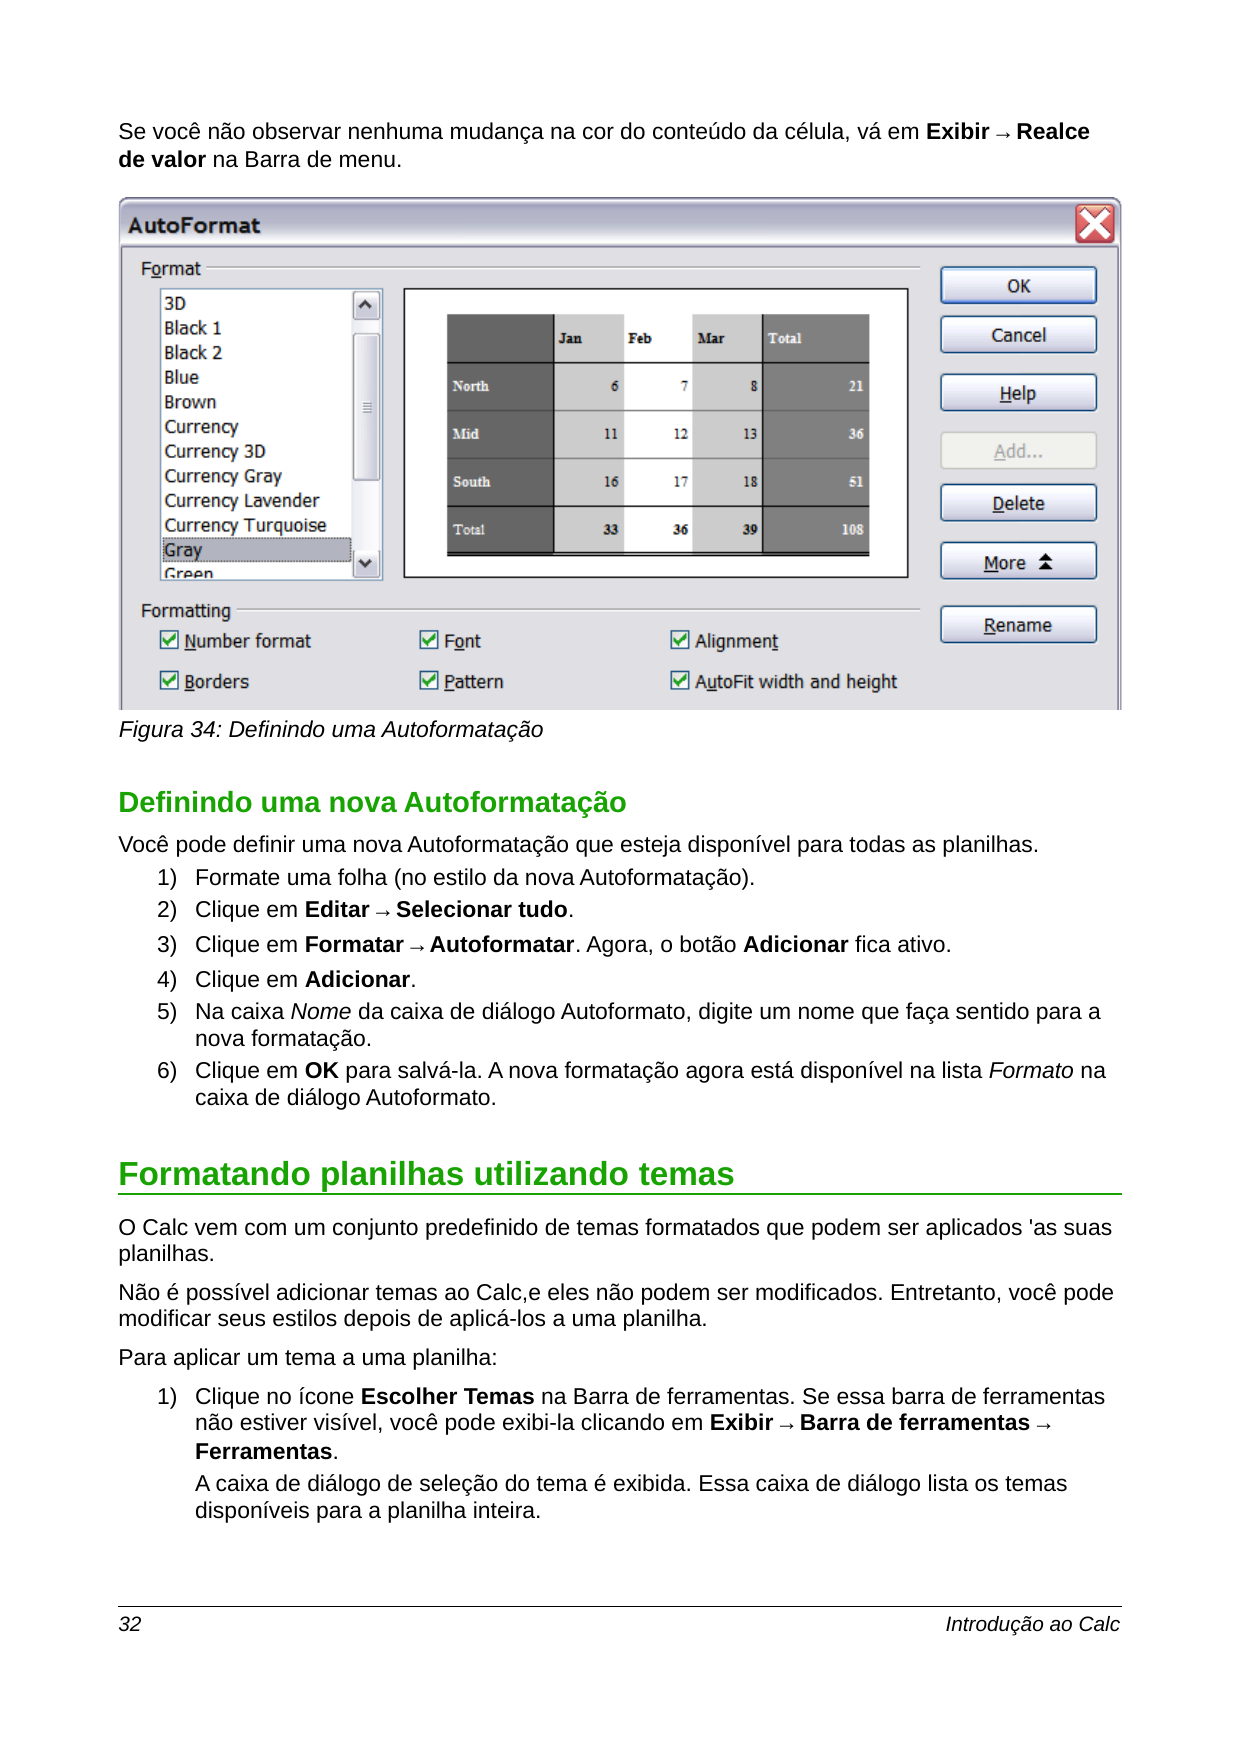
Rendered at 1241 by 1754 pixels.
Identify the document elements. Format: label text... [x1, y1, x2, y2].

list Você pode definir uma nova Autoformatação que esteja disponível para todas as planilhas. [118, 831, 1122, 857]
subtitle Definindo uma nova Autoformatação [118, 785, 1122, 819]
subtitle Formatando planilhas utilizando temas [118, 1154, 1122, 1193]
text Para aplicar um tema a uma planilha: [118, 1344, 1122, 1370]
list Formate uma folha (no estilo da nova Autoformatação). [177, 864, 1122, 890]
list Na caixa Nome da caixa de diálogo Autoformato, digite um nome que faça sentido para a nova formatação. [177, 998, 1122, 1051]
text Se você não observar nenhuma mudança na cor do conteúdo da célula, vá em Exibir → Realce de valor na Barra de menu. [118, 118, 1122, 173]
text O Calc vem com um conjunto predefinido de temas formatados que podem ser aplicados 'as suas planilhas. [118, 1214, 1122, 1266]
list Clique no ícone Escolher Temas na Barra de ferramentas. Se essa barra de ferramentas não estiver visível, você pode exibi-la clicando em Exibir → Barra de ferramentas → Ferramentas. [177, 1383, 1122, 1464]
list Clique em Formatar → Autoformatar. Agora, o botão Adicionar fica ativo. [177, 931, 1122, 959]
list Clique em Editar → Selecionar tudo. [177, 896, 1122, 925]
list Clique em Adicionar. [177, 966, 1122, 992]
text Não é possível adicionar temas ao Calc,e eles não podem ser modificados. Entretanto, você pode modificar seus estilos depois de aplicá-los a uma planilha. [118, 1279, 1122, 1332]
text Figura 34: Definindo uma Autoformatação [119, 716, 1121, 742]
picture [118, 197, 1122, 710]
list A caixa de diálogo de seleção do tema é exibida. Essa caixa de diálogo lista os temas disponíveis para a planilha inteira. [195, 1470, 1122, 1523]
list Clique em OK para salvá-la. A nova formatação agora está disponível na lista Formato na caixa de diálogo Autoformato. [177, 1057, 1122, 1110]
